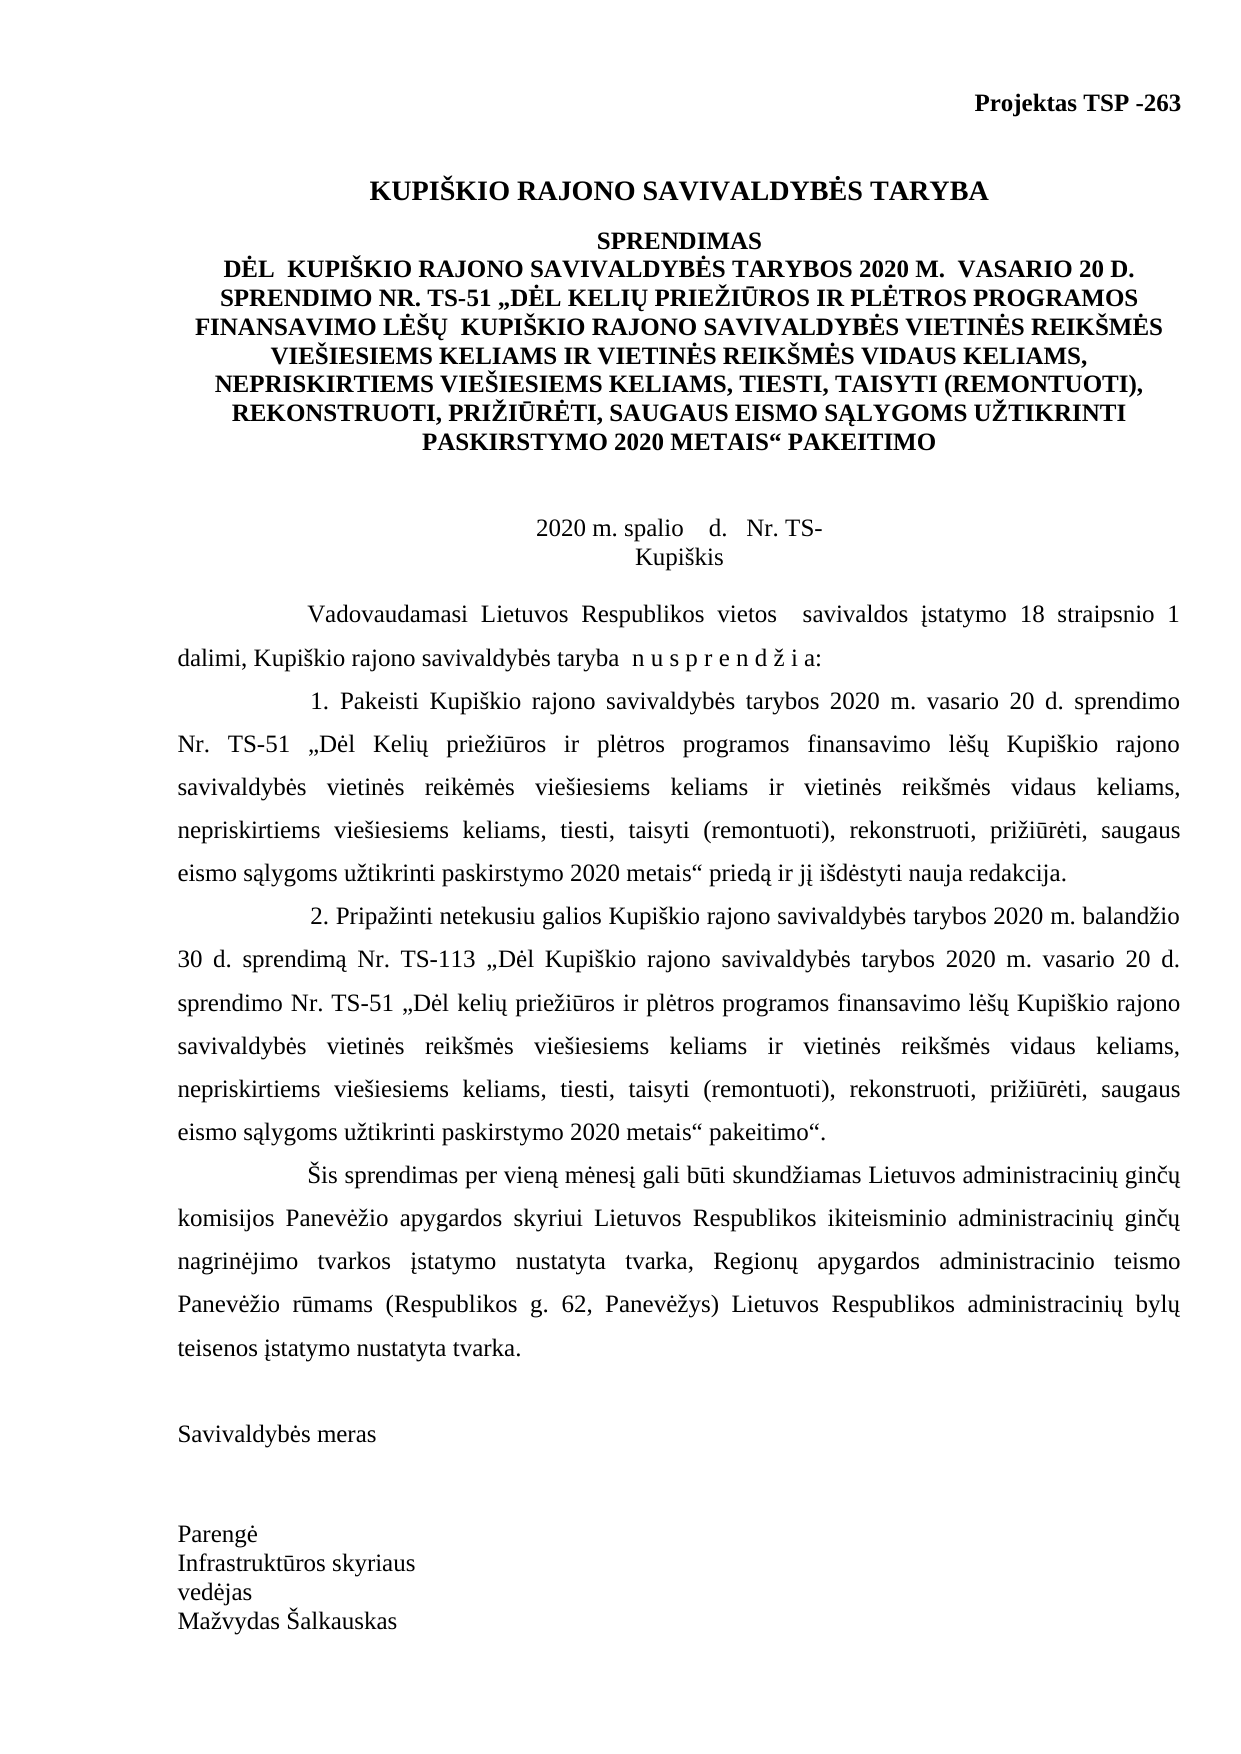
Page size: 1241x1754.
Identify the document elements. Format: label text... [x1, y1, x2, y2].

text Vadovaudamasi Lietuvos Respublikos vietos savivaldos įstatymo 18 straipsnio 1 dalimi, Kupiškio rajono savivaldybės taryba n u s p r e n d ž i a: [177, 599, 1181, 671]
text KUPIŠKIO RAJONO SAVIVALDYBĖS TARYBA [177, 174, 1181, 207]
text Šis sprendimas per vieną mėnesį gali būti skundžiamas Lietuvos administracinių ginčų komisijos Panevėžio apygardos skyriui Lietuvos Respublikos ikiteisminio administracinių ginčų nagrinėjimo tvarkos įstatymo nustatyta tvarka, Regionų apygardos administracinio teismo Panevėžio rūmams (Respublikos g. 62, Panevėžys) Lietuvos Respublikos administracinių bylų teisenos įstatymo nustatyta tvarka. [177, 1160, 1181, 1361]
text Mažvydas Šalkauskas [177, 1606, 1181, 1634]
text vedėjas [177, 1577, 1181, 1606]
text Parengė [177, 1519, 1181, 1548]
text Savivaldybės meras [177, 1419, 1181, 1448]
text 2. Pripažinti netekusiu galios Kupiškio rajono savivaldybės tarybos 2020 m. balandžio 30 d. sprendimą Nr. TS-113 „Dėl Kupiškio rajono savivaldybės tarybos 2020 m. vasario 20 d. sprendimo Nr. TS-51 „Dėl kelių priežiūros ir plėtros programos finansavimo lėšų Kupiškio rajono savivaldybės vietinės reikšmės viešiesiems keliams ir vietinės reikšmės vidaus keliams, nepriskirtiems viešiesiems keliams, tiesti, taisyti (remontuoti), rekonstruoti, prižiūrėti, saugaus eismo sąlygoms užtikrinti paskirstymo 2020 metais“ pakeitimo“. [177, 901, 1181, 1146]
text Projektas TSP -263 [177, 88, 1181, 117]
text SPRENDIMAS [177, 226, 1181, 254]
text Kupiškis [177, 542, 1181, 571]
text dėl KUPIŠKIO RAJONO SAVIVALDYBĖS TARYBOS 2020 M. VASARIO 20 D. SPRENDIMO NR. TS-51 „dėl KELIŲ PRIEŽIŪROS IR PLĖTROS PROGRAMOS FINANSAVIMO LĖŠŲ KUPIŠKIO RAJONO SAVIVALDYBĖS VIETINĖS REIKŠMĖS VIEŠIESIEMS KELIAMS IR VIETINĖS REIKŠMĖS VIDAUS KELIAMS, NEPRISKIRTIEMS VIEŠIESIEMS KELIAMS, TIESTI, TAISYTI (REMONTUOTI), REKONSTRUOTI, PRIŽIŪRĖTI, SAUGAUS EISMO SĄLYGOMS UŽTIKRINTI PASKIRSTYMO 2020 METAIS“ PAKEITIMO [177, 254, 1181, 456]
text Infrastruktūros skyriaus [177, 1548, 1181, 1577]
text 1. Pakeisti Kupiškio rajono savivaldybės tarybos 2020 m. vasario 20 d. sprendimo Nr. TS-51 „Dėl Kelių priežiūros ir plėtros programos finansavimo lėšų Kupiškio rajono savivaldybės vietinės reikėmės viešiesiems keliams ir vietinės reikšmės vidaus keliams, nepriskirtiems viešiesiems keliams, tiesti, taisyti (remontuoti), rekonstruoti, prižiūrėti, saugaus eismo sąlygoms užtikrinti paskirstymo 2020 metais“ priedą ir jį išdėstyti nauja redakcija. [177, 686, 1181, 887]
text 2020 m. spalio d. Nr. TS- [177, 513, 1181, 542]
